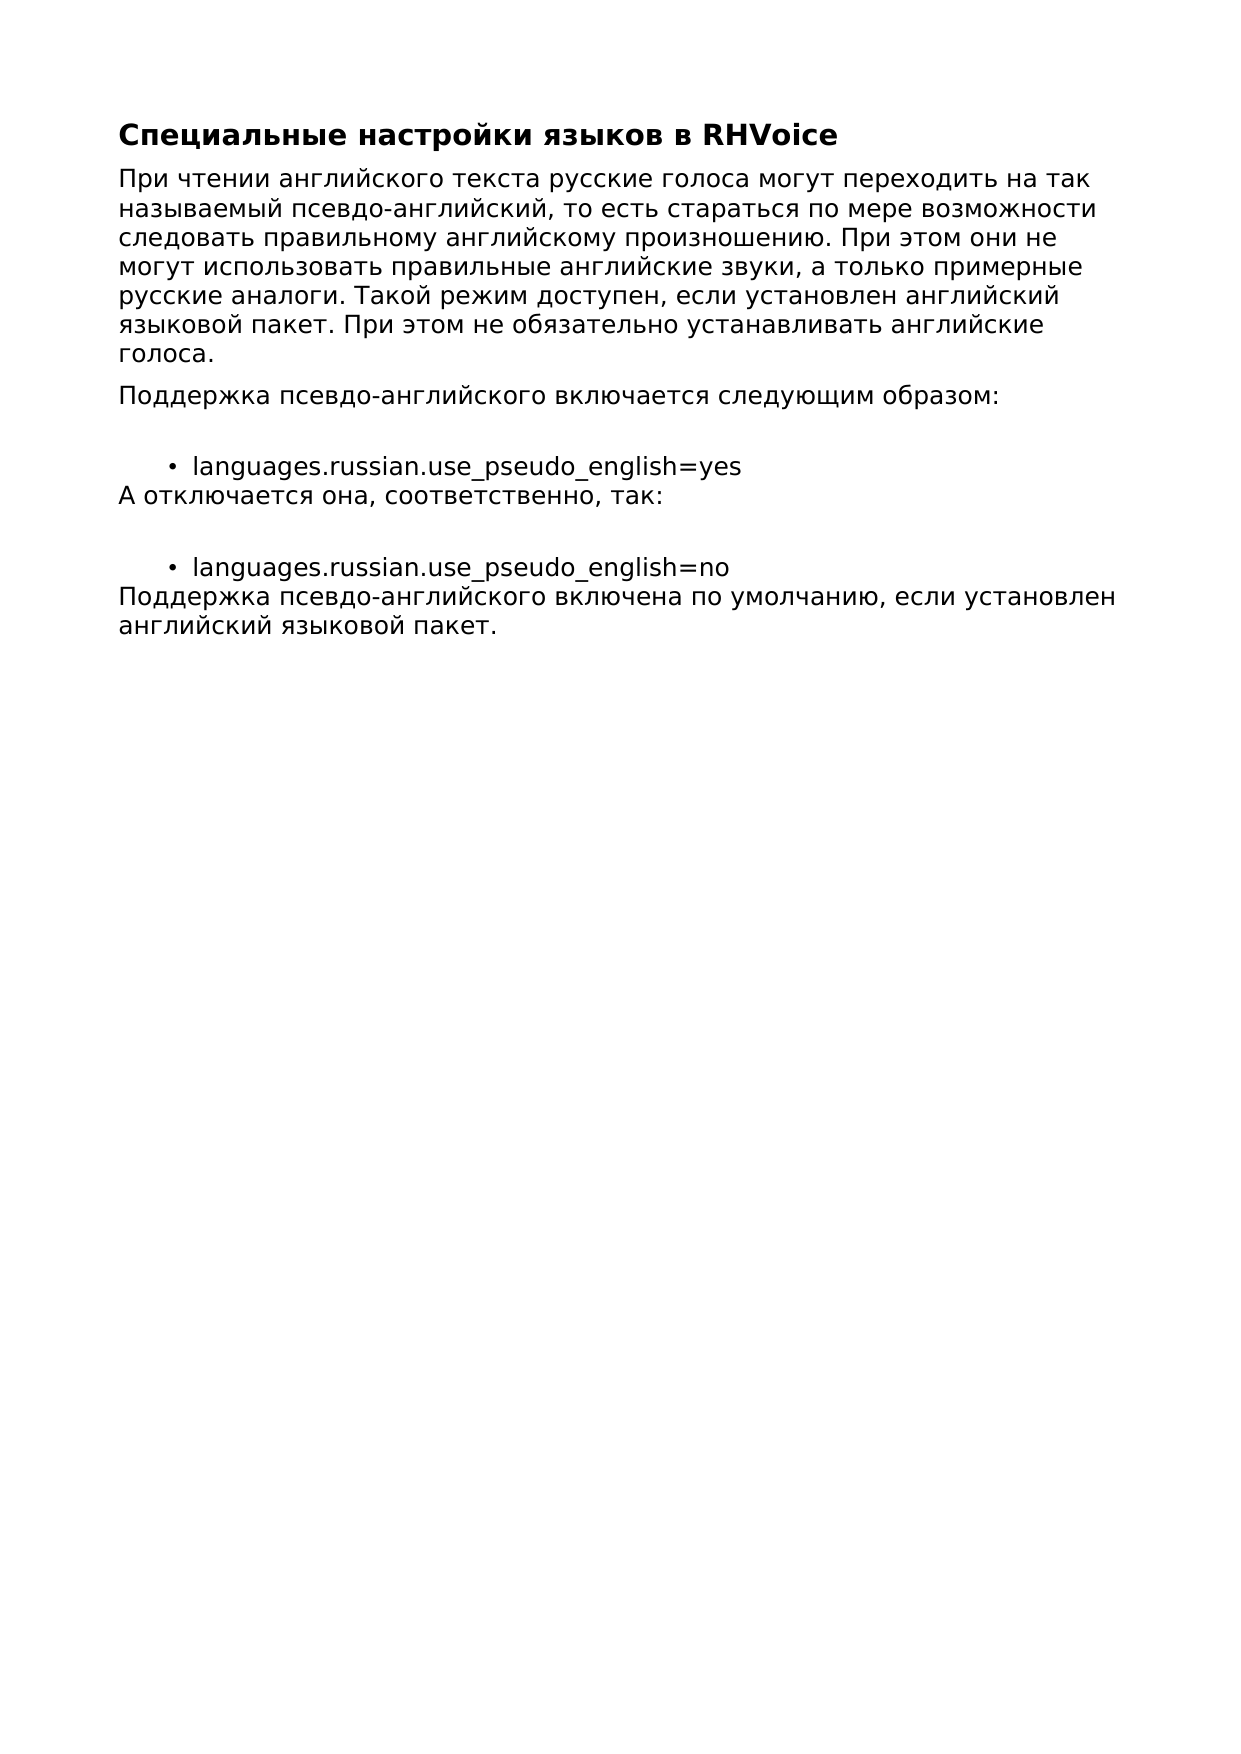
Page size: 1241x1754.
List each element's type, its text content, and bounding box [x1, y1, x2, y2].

list languages.russian.use_pseudo_english=yes [177, 452, 1122, 482]
subtitle Специальные настройки языков в RHVoice [118, 118, 1122, 152]
text А отключается она, соответственно, так: [118, 482, 1122, 511]
text При чтении английского текста русские голоса могут переходить на так называемый псевдо-английский, то есть стараться по мере возможности следовать правильному английскому произношению. При этом они не могут использовать правильные английские звуки, а только примерные русские аналоги. Такой режим доступен, если установлен английский языковой пакет. При этом не обязательно устанавливать английские голоса. [118, 164, 1122, 369]
text Поддержка псевдо-английского включается следующим образом: [118, 381, 1122, 410]
text Поддержка псевдо-английского включена по умолчанию, если установлен английский языковой пакет. [118, 582, 1122, 640]
list languages.russian.use_pseudo_english=no [177, 553, 1122, 582]
